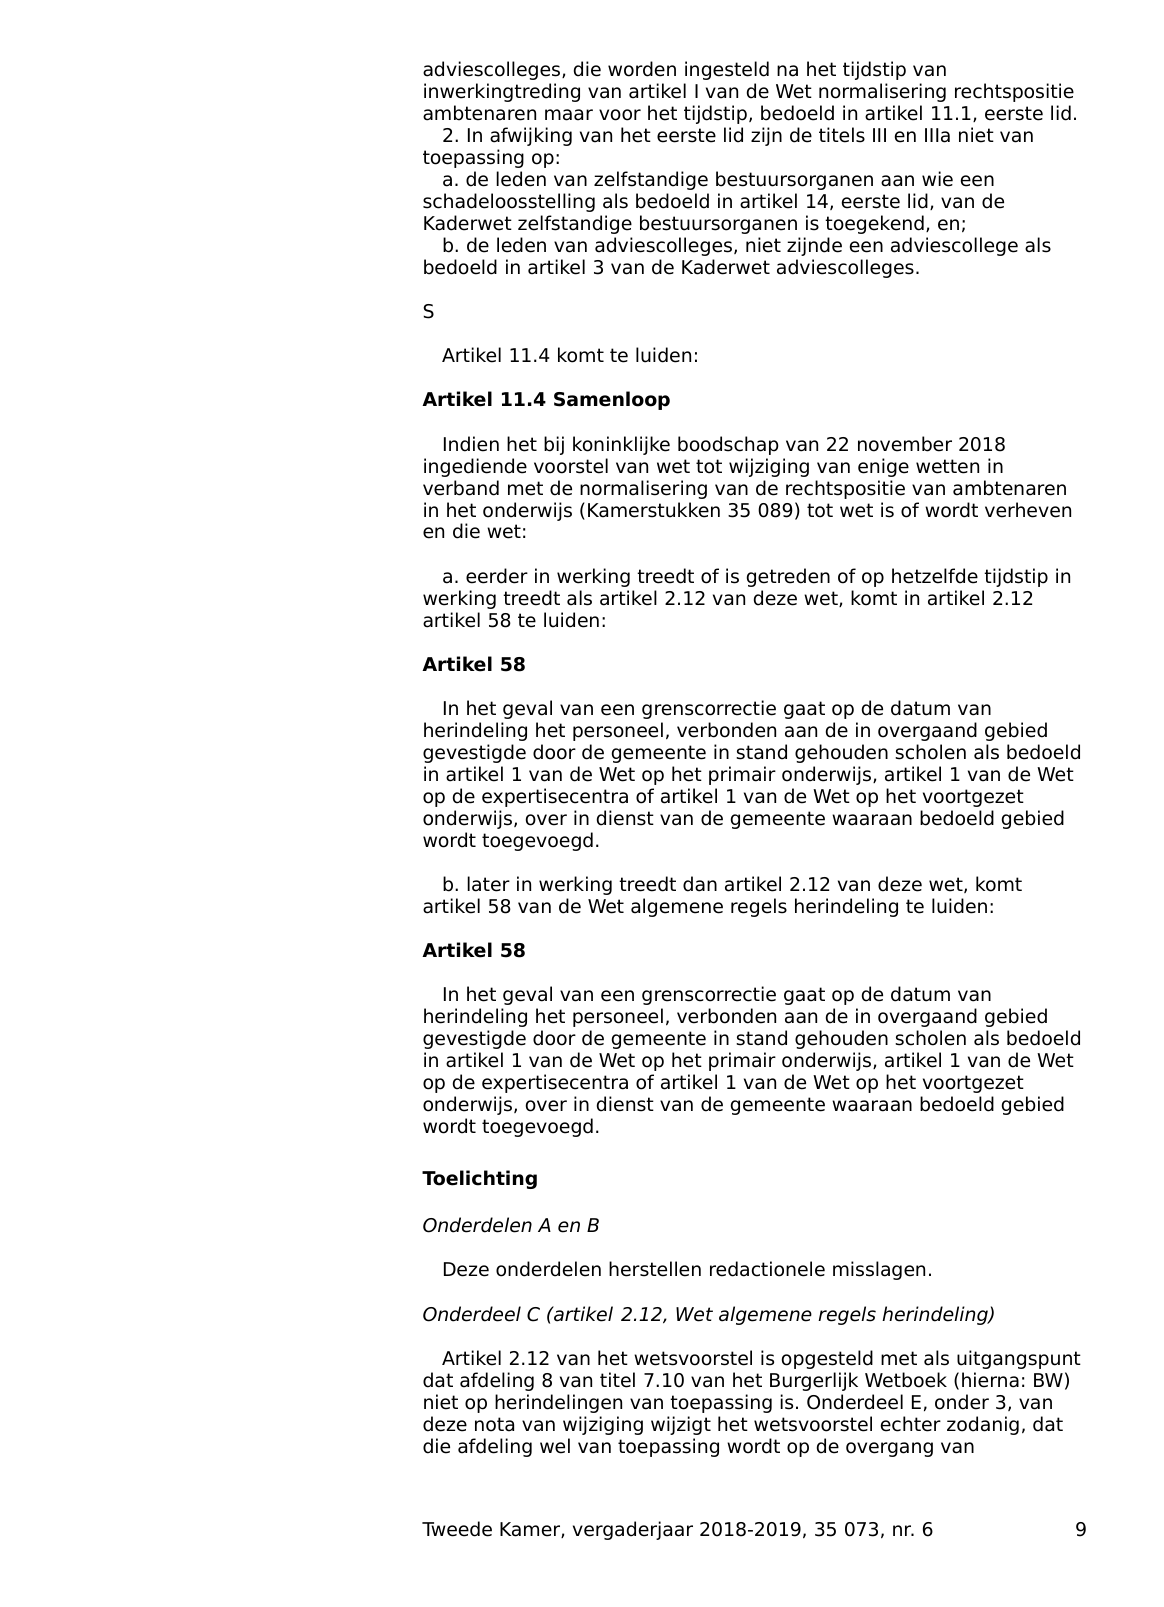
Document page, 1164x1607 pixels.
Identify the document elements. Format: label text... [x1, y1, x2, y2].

text b. de leden van adviescolleges, niet zijnde een adviescollege als bedoeld in artikel 3 van de Kaderwet adviescolleges. [422, 235, 1087, 279]
text Artikel 2.12 van het wetsvoorstel is opgesteld met als uitgangspunt dat afdeling 8 van titel 7.10 van het Burgerlijk Wetboek (hierna: BW) niet op herindelingen van toepassing is. Onderdeel E, onder 3, van deze nota van wijziging wijzigt het wetsvoorstel echter zodanig, dat die afdeling wel van toepassing wordt op de overgang van [422, 1348, 1087, 1457]
subtitle Artikel 58 [422, 940, 1087, 962]
text In het geval van een grenscorrectie gaat op de datum van herindeling het personeel, verbonden aan de in overgaand gebied gevestigde door de gemeente in stand gehouden scholen als bedoeld in artikel 1 van de Wet op het primair onderwijs, artikel 1 van de Wet op de expertisecentra of artikel 1 van de Wet op het voortgezet onderwijs, over in dienst van de gemeente waaraan bedoeld gebied wordt toegevoegd. [422, 984, 1087, 1138]
text Indien het bij koninklijke boodschap van 22 november 2018 ingediende voorstel van wet tot wijziging van enige wetten in verband met de normalisering van de rechtspositie van ambtenaren in het onderwijs (Kamerstukken 35 089) tot wet is of wordt verheven en die wet: [422, 433, 1087, 543]
subtitle Onderdelen A en B [422, 1215, 1087, 1237]
subtitle Onderdeel C (artikel 2.12, Wet algemene regels herindeling) [422, 1303, 1087, 1325]
text In het geval van een grenscorrectie gaat op de datum van herindeling het personeel, verbonden aan de in overgaand gebied gevestigde door de gemeente in stand gehouden scholen als bedoeld in artikel 1 van de Wet op het primair onderwijs, artikel 1 van de Wet op de expertisecentra of artikel 1 van de Wet op het voortgezet onderwijs, over in dienst van de gemeente waaraan bedoeld gebied wordt toegevoegd. [422, 698, 1087, 852]
text 2. In afwijking van het eerste lid zijn de titels III en IIIa niet van toepassing op: [422, 125, 1087, 169]
subtitle Artikel 58 [422, 654, 1087, 676]
text a. eerder in werking treedt of is getreden of op hetzelfde tijdstip in werking treedt als artikel 2.12 van deze wet, komt in artikel 2.12 artikel 58 te luiden: [422, 566, 1087, 632]
text Artikel 11.4 komt te luiden: [422, 345, 1087, 367]
subtitle S [422, 301, 1087, 323]
subtitle Toelichting [422, 1168, 1087, 1190]
text Deze onderdelen herstellen redactionele misslagen. [422, 1259, 1087, 1281]
text a. de leden van zelfstandige bestuursorganen aan wie een schadeloosstelling als bedoeld in artikel 14, eerste lid, van de Kaderwet zelfstandige bestuursorganen is toegekend, en; [422, 169, 1087, 235]
text adviescolleges, die worden ingesteld na het tijdstip van inwerkingtreding van artikel I van de Wet normalisering rechtspositie ambtenaren maar voor het tijdstip, bedoeld in artikel 11.1, eerste lid. [422, 59, 1087, 125]
subtitle Artikel 11.4 Samenloop [422, 389, 1087, 411]
text b. later in werking treedt dan artikel 2.12 van deze wet, komt artikel 58 van de Wet algemene regels herindeling te luiden: [422, 874, 1087, 918]
